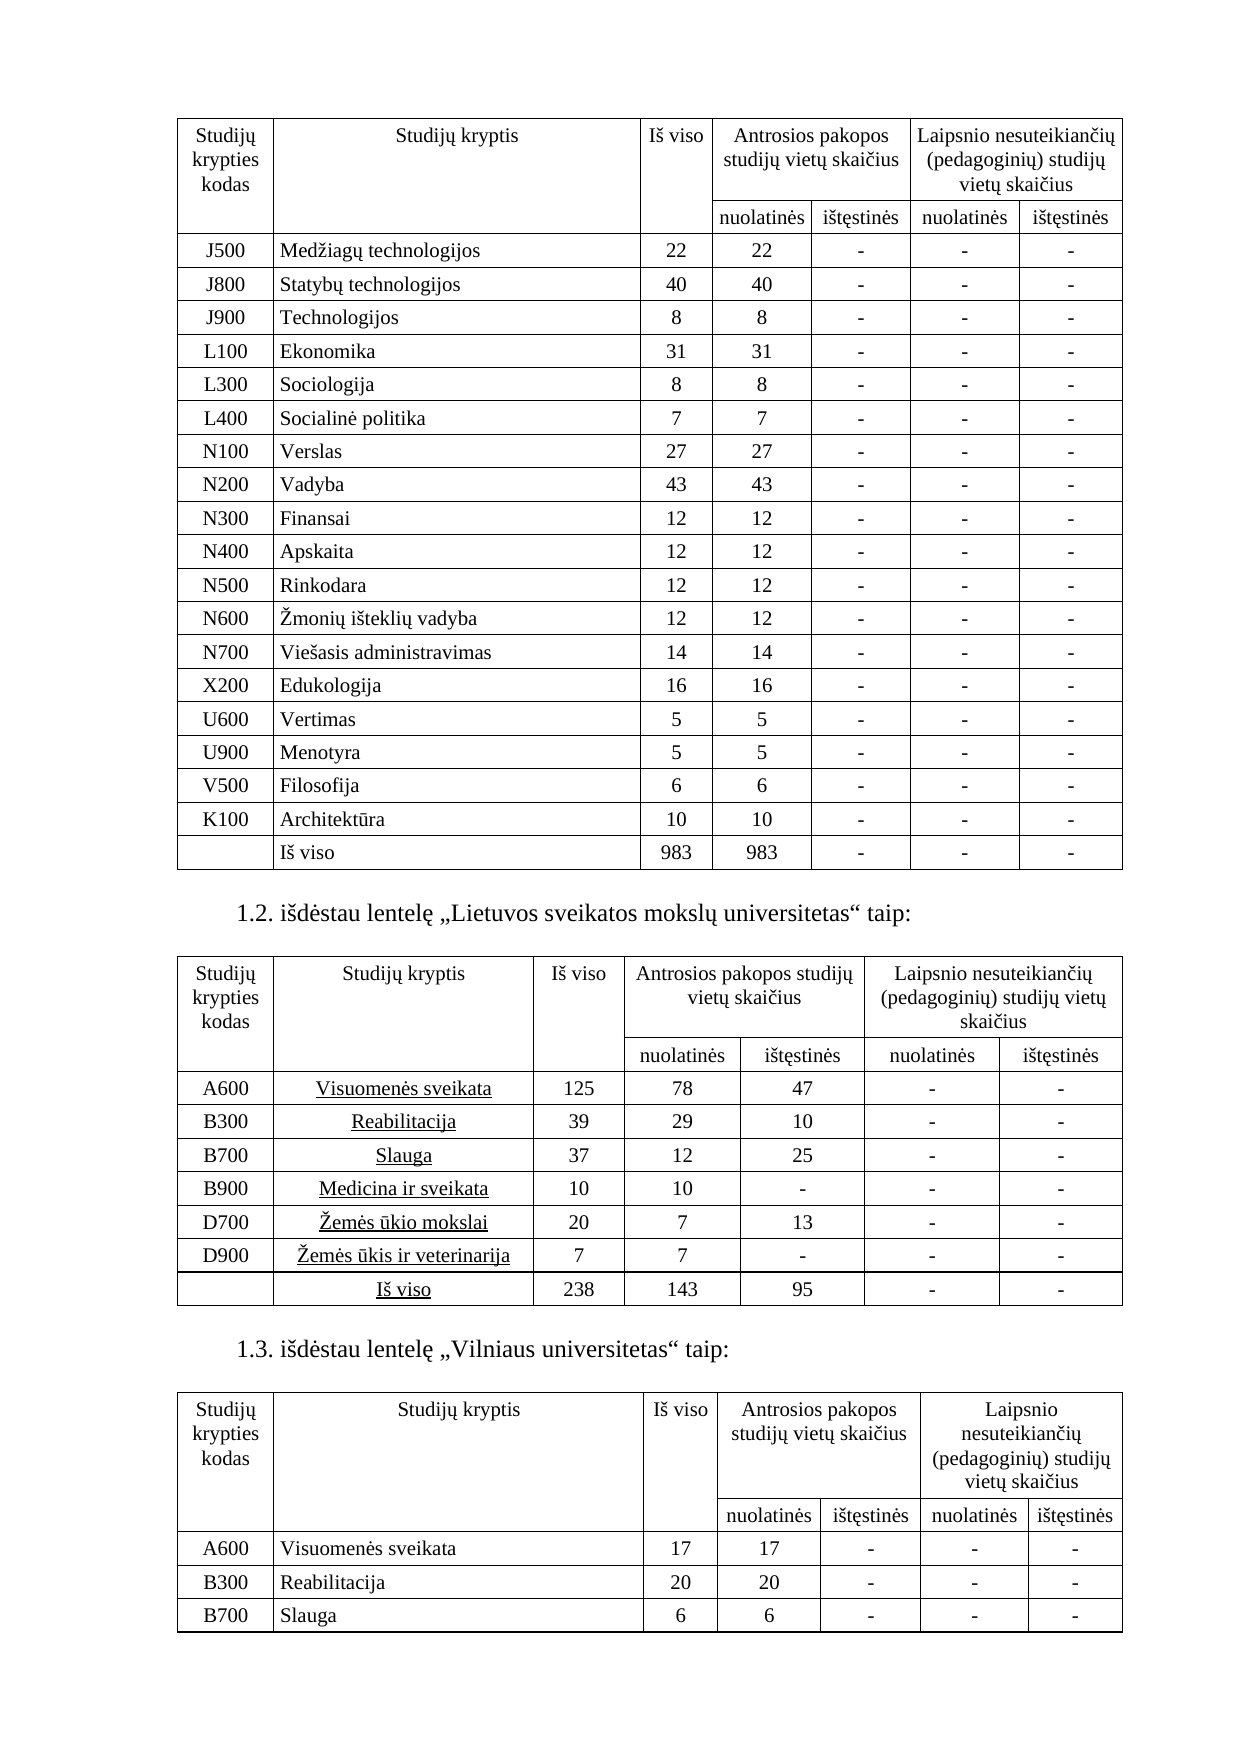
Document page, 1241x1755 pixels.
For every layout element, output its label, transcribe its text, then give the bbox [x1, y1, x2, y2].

table_cell - [1020, 435, 1122, 467]
table_cell 12 [713, 535, 811, 567]
table_cell 17 [718, 1532, 820, 1564]
table_cell B700 [178, 1139, 273, 1171]
table_cell N600 [178, 602, 273, 634]
table_cell - [1020, 535, 1122, 567]
table_cell - [911, 468, 1019, 501]
table_cell 7 [534, 1239, 624, 1271]
table_cell N700 [178, 635, 273, 668]
table_cell 12 [641, 502, 712, 534]
table_cell 7 [641, 401, 712, 434]
table_header Iš viso [534, 957, 624, 1071]
table_header Antrosios pakopos studijų vietų skaičius [718, 1393, 920, 1498]
table_cell 37 [534, 1139, 624, 1171]
table_cell - [865, 1273, 999, 1305]
table_cell - [1000, 1139, 1122, 1171]
table_cell - [1020, 301, 1122, 333]
table_cell 983 [641, 836, 712, 868]
table_cell 31 [641, 335, 712, 367]
table_cell [178, 1273, 273, 1305]
table_cell 12 [713, 502, 811, 534]
table_cell 12 [713, 602, 811, 634]
table_cell N400 [178, 535, 273, 567]
table_cell - [1020, 268, 1122, 300]
table_cell Verslas [274, 435, 640, 467]
table_cell - [1020, 401, 1122, 434]
table_header Studijų krypties kodas [178, 1393, 273, 1531]
table_cell - [1020, 468, 1122, 501]
table_cell 10 [641, 803, 712, 835]
table_cell - [812, 836, 910, 868]
table_cell - [865, 1072, 999, 1104]
table_cell X200 [178, 669, 273, 701]
table_cell N500 [178, 569, 273, 601]
table_header Studijų krypties kodas [178, 119, 273, 233]
table_cell - [812, 702, 910, 735]
table_cell 13 [741, 1206, 864, 1238]
table_cell - [921, 1566, 1028, 1598]
table_cell N100 [178, 435, 273, 467]
table_cell 39 [534, 1105, 624, 1138]
table_cell - [865, 1139, 999, 1171]
table_cell 22 [641, 234, 712, 267]
table_header Studijų kryptis [274, 119, 640, 233]
table_cell - [741, 1172, 864, 1204]
table_cell - [1029, 1566, 1122, 1598]
table_cell - [911, 635, 1019, 668]
table_cell - [911, 836, 1019, 868]
table_cell A600 [178, 1532, 273, 1564]
table_cell A600 [178, 1072, 273, 1104]
table_cell 25 [741, 1139, 864, 1171]
table_cell - [1020, 702, 1122, 735]
table_cell - [821, 1566, 920, 1598]
table_cell - [1000, 1105, 1122, 1138]
table_cell N300 [178, 502, 273, 534]
table_cell 95 [741, 1273, 864, 1305]
table_cell 983 [713, 836, 811, 868]
table_cell 10 [625, 1172, 740, 1204]
table_cell B700 [178, 1599, 273, 1631]
table_cell - [865, 1239, 999, 1271]
table_cell Apskaita [274, 535, 640, 567]
table_cell - [1020, 602, 1122, 634]
table_cell Vadyba [274, 468, 640, 501]
table_cell 5 [713, 736, 811, 768]
table_cell - [911, 502, 1019, 534]
table_cell 14 [713, 635, 811, 668]
table_cell - [812, 502, 910, 534]
table_cell 43 [713, 468, 811, 501]
table_cell Slauga [274, 1139, 533, 1171]
table_cell - [911, 435, 1019, 467]
table_cell 12 [625, 1139, 740, 1171]
table_cell [178, 836, 273, 868]
table_cell 20 [534, 1206, 624, 1238]
table_cell 10 [534, 1172, 624, 1204]
table_cell 40 [713, 268, 811, 300]
table_cell - [911, 535, 1019, 567]
table_cell 143 [625, 1273, 740, 1305]
table_cell B300 [178, 1566, 273, 1598]
table_cell 8 [713, 301, 811, 333]
table_cell - [1029, 1599, 1122, 1631]
table_cell - [812, 569, 910, 601]
table_cell 10 [741, 1105, 864, 1138]
table_cell Reabilitacija [274, 1566, 643, 1598]
table_header Iš viso [641, 119, 712, 233]
table_cell - [911, 368, 1019, 400]
table_cell - [812, 669, 910, 701]
table_cell U900 [178, 736, 273, 768]
table_cell Vertimas [274, 702, 640, 735]
table_cell - [812, 268, 910, 300]
table_cell - [1000, 1072, 1122, 1104]
table_cell - [911, 803, 1019, 835]
table_header Antrosios pakopos studijų vietų skaičius [713, 119, 910, 200]
table_cell L400 [178, 401, 273, 434]
table_cell D700 [178, 1206, 273, 1238]
table_cell 27 [713, 435, 811, 467]
table_cell - [1020, 368, 1122, 400]
table_cell - [1020, 836, 1122, 868]
table_cell 7 [625, 1239, 740, 1271]
table_cell - [1000, 1239, 1122, 1271]
table_cell - [911, 702, 1019, 735]
table_cell N200 [178, 468, 273, 501]
table_cell - [911, 736, 1019, 768]
table_cell Finansai [274, 502, 640, 534]
table_cell - [1020, 769, 1122, 802]
table_cell - [865, 1172, 999, 1204]
table_header Laipsnio nesuteikiančių (pedagoginių) studijų vietų skaičius [865, 957, 1122, 1037]
table_cell 16 [641, 669, 712, 701]
table_cell 20 [644, 1566, 717, 1598]
table_cell 78 [625, 1072, 740, 1104]
table_cell nuolatinės [921, 1499, 1028, 1531]
table_cell 238 [534, 1273, 624, 1305]
table_cell ištęstinės [821, 1499, 920, 1531]
table_cell U600 [178, 702, 273, 735]
table_cell - [1000, 1206, 1122, 1238]
table_cell - [911, 569, 1019, 601]
table_cell nuolatinės [865, 1038, 999, 1071]
text 1.2. išdėstau lentelę „Lietuvos sveikatos mokslų universitetas“ taip: [177, 898, 1122, 927]
table_cell 17 [644, 1532, 717, 1564]
table_cell L300 [178, 368, 273, 400]
table_cell Medžiagų technologijos [274, 234, 640, 267]
table_cell 5 [641, 702, 712, 735]
table_cell Sociologija [274, 368, 640, 400]
table_cell 22 [713, 234, 811, 267]
table_cell Statybų technologijos [274, 268, 640, 300]
table_cell Slauga [274, 1599, 643, 1631]
table_cell Visuomenės sveikata [274, 1532, 643, 1564]
table_cell 5 [641, 736, 712, 768]
table_cell 12 [713, 569, 811, 601]
table_cell 31 [713, 335, 811, 367]
table_cell - [1020, 569, 1122, 601]
table_cell - [921, 1532, 1028, 1564]
table_header Laipsnio nesuteikiančių (pedagoginių) studijų vietų skaičius [911, 119, 1122, 200]
table_cell - [741, 1239, 864, 1271]
table_cell B900 [178, 1172, 273, 1204]
table_cell nuolatinės [713, 201, 811, 233]
table_cell 8 [641, 301, 712, 333]
table_cell - [812, 468, 910, 501]
table_cell - [821, 1532, 920, 1564]
table_cell - [1000, 1172, 1122, 1204]
table_cell - [812, 535, 910, 567]
table_cell J800 [178, 268, 273, 300]
table_cell ištęstinės [1000, 1038, 1122, 1071]
table_cell - [921, 1599, 1028, 1631]
table_cell - [812, 335, 910, 367]
table_cell - [812, 435, 910, 467]
table_cell 16 [713, 669, 811, 701]
table_cell 6 [641, 769, 712, 802]
table_cell nuolatinės [911, 201, 1019, 233]
table_header Antrosios pakopos studijų vietų skaičius [625, 957, 864, 1037]
table_cell 6 [713, 769, 811, 802]
table_cell Visuomenės sveikata [274, 1072, 533, 1104]
table_cell Rinkodara [274, 569, 640, 601]
table_cell - [865, 1206, 999, 1238]
table_cell - [1000, 1273, 1122, 1305]
table_cell 12 [641, 602, 712, 634]
table_cell Iš viso [274, 836, 640, 868]
table_cell B300 [178, 1105, 273, 1138]
table_cell - [812, 301, 910, 333]
table_cell V500 [178, 769, 273, 802]
table_cell - [911, 401, 1019, 434]
table_cell D900 [178, 1239, 273, 1271]
table_cell 7 [625, 1206, 740, 1238]
table_cell Socialinė politika [274, 401, 640, 434]
table_cell nuolatinės [718, 1499, 820, 1531]
table_cell J900 [178, 301, 273, 333]
table_cell Architektūra [274, 803, 640, 835]
table_cell Iš viso [274, 1273, 533, 1305]
table_cell - [911, 301, 1019, 333]
table_cell - [812, 234, 910, 267]
table_cell 27 [641, 435, 712, 467]
table_cell - [911, 602, 1019, 634]
table_cell - [812, 368, 910, 400]
table_cell ištęstinės [1020, 201, 1122, 233]
table_cell 47 [741, 1072, 864, 1104]
table_cell Edukologija [274, 669, 640, 701]
table_header Iš viso [644, 1393, 717, 1531]
table_cell J500 [178, 234, 273, 267]
table_header Studijų kryptis [274, 957, 533, 1071]
table_cell - [812, 769, 910, 802]
table_cell Reabilitacija [274, 1105, 533, 1138]
table_cell 43 [641, 468, 712, 501]
table_cell 20 [718, 1566, 820, 1598]
table_cell - [812, 635, 910, 668]
table_header Studijų krypties kodas [178, 957, 273, 1071]
table_cell 125 [534, 1072, 624, 1104]
table_cell ištęstinės [741, 1038, 864, 1071]
table_cell - [1029, 1532, 1122, 1564]
table_cell - [911, 268, 1019, 300]
table_cell - [865, 1105, 999, 1138]
table_cell - [1020, 234, 1122, 267]
text 1.3. išdėstau lentelę „Vilniaus universitetas“ taip: [177, 1334, 1122, 1363]
table_cell 14 [641, 635, 712, 668]
table_cell 6 [644, 1599, 717, 1631]
table_cell 12 [641, 569, 712, 601]
table_cell - [1020, 803, 1122, 835]
table_cell L100 [178, 335, 273, 367]
table_cell Menotyra [274, 736, 640, 768]
table_cell K100 [178, 803, 273, 835]
table_cell 7 [713, 401, 811, 434]
table_cell Ekonomika [274, 335, 640, 367]
table_cell nuolatinės [625, 1038, 740, 1071]
table_cell ištęstinės [812, 201, 910, 233]
table_header Studijų kryptis [274, 1393, 643, 1531]
table_cell - [812, 736, 910, 768]
table_cell - [1020, 736, 1122, 768]
table_cell - [1020, 669, 1122, 701]
table_cell - [1020, 502, 1122, 534]
table_cell - [911, 769, 1019, 802]
table_cell - [1020, 335, 1122, 367]
table_cell Žemės ūkis ir veterinarija [274, 1239, 533, 1271]
table_cell Medicina ir sveikata [274, 1172, 533, 1204]
table_cell 8 [713, 368, 811, 400]
table_cell ištęstinės [1029, 1499, 1122, 1531]
table_cell - [812, 602, 910, 634]
table_cell - [911, 234, 1019, 267]
table_cell Technologijos [274, 301, 640, 333]
table_cell 8 [641, 368, 712, 400]
table_cell - [812, 401, 910, 434]
table_cell 40 [641, 268, 712, 300]
table_cell Filosofija [274, 769, 640, 802]
table_cell 29 [625, 1105, 740, 1138]
table_cell 12 [641, 535, 712, 567]
table_cell Žemės ūkio mokslai [274, 1206, 533, 1238]
table_cell - [1020, 635, 1122, 668]
table_cell Viešasis administravimas [274, 635, 640, 668]
table_cell 6 [718, 1599, 820, 1631]
table_cell 10 [713, 803, 811, 835]
table_cell - [911, 335, 1019, 367]
table_cell - [821, 1599, 920, 1631]
table_cell - [911, 669, 1019, 701]
table_header Laipsnio nesuteikiančių (pedagoginių) studijų vietų skaičius [921, 1393, 1122, 1498]
table_cell Žmonių išteklių vadyba [274, 602, 640, 634]
table_cell - [812, 803, 910, 835]
table_cell 5 [713, 702, 811, 735]
